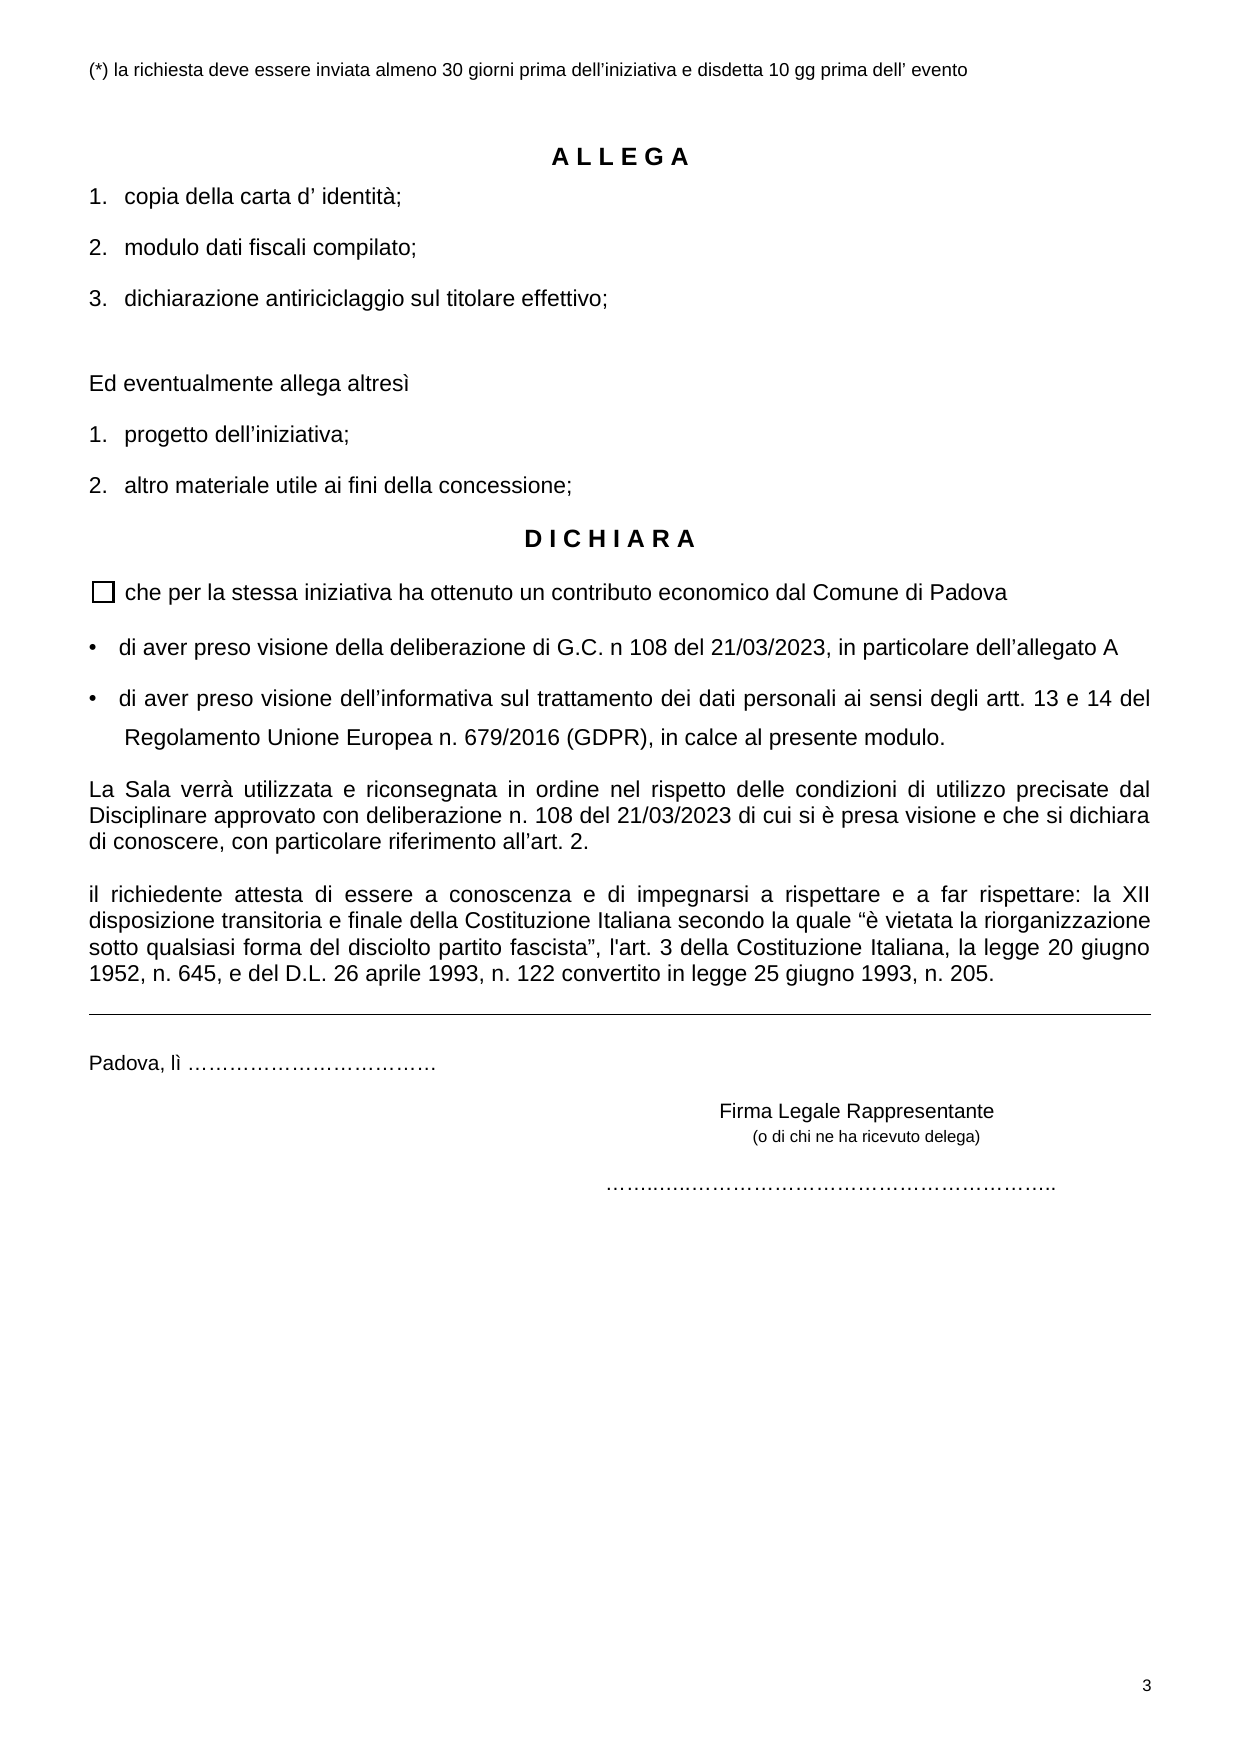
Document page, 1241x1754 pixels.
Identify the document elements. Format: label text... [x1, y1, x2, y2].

text ……..…..…………………………………………….. [89, 1171, 1151, 1195]
list dichiarazione antiriciclaggio sul titolare effettivo; [89, 285, 1151, 312]
text il richiedente attesta di essere a conoscenza e di impegnarsi a rispettare e a far rispettare: la XII disposizione transitoria e finale della Costituzione Italiana secondo la quale “è vietata la riorganizzazione sotto qualsiasi forma del disciolto partito fascista”, l'art. 3 della Costituzione Italiana, la legge 20 giugno 1952, n. 645, e del D.L. 26 aprile 1993, n. 122 convertito in legge 25 giugno 1993, n. 205. [89, 881, 1151, 986]
list di aver preso visione dell’informativa sul trattamento dei dati personali ai sensi degli artt. 13 e 14 del Regolamento Unione Europea n. 679/2016 (GDPR), in calce al presente modulo. [89, 685, 1151, 751]
text Ed eventualmente allega altresì [89, 370, 1151, 396]
list di aver preso visione della deliberazione di G.C. n 108 del 21/03/2023, in particolare dell’allegato A [89, 633, 1151, 660]
text D I C H I A R A [89, 524, 1151, 552]
text La Sala verrà utilizzata e riconsegnata in ordine nel rispetto delle condizioni di utilizzo precisate dal Disciplinare approvato con deliberazione n. 108 del 21/03/2023 di cui si è presa visione e che si dichiara di conoscere, con particolare riferimento all’art. 2. [89, 776, 1151, 854]
text (o di chi ne ha ricevuto delega) [89, 1126, 1151, 1146]
text che per la stessa iniziativa ha ottenuto un contributo economico dal Comune di Padova [77, 579, 1151, 607]
text Firma Legale Rappresentante [89, 1099, 1151, 1123]
list progetto dell’iniziativa; [89, 421, 1151, 448]
list modulo dati fiscali compilato; [89, 234, 1151, 261]
list altro materiale utile ai fini della concessione; [89, 472, 1151, 499]
list copia della carta d’ identità; [89, 183, 1151, 209]
text A L L E G A [89, 142, 1151, 171]
text (*) la richiesta deve essere inviata almeno 30 giorni prima dell’iniziativa e disdetta 10 gg prima dell’ evento [89, 59, 1151, 81]
text Padova, lì ……………………………… [89, 1051, 1151, 1075]
